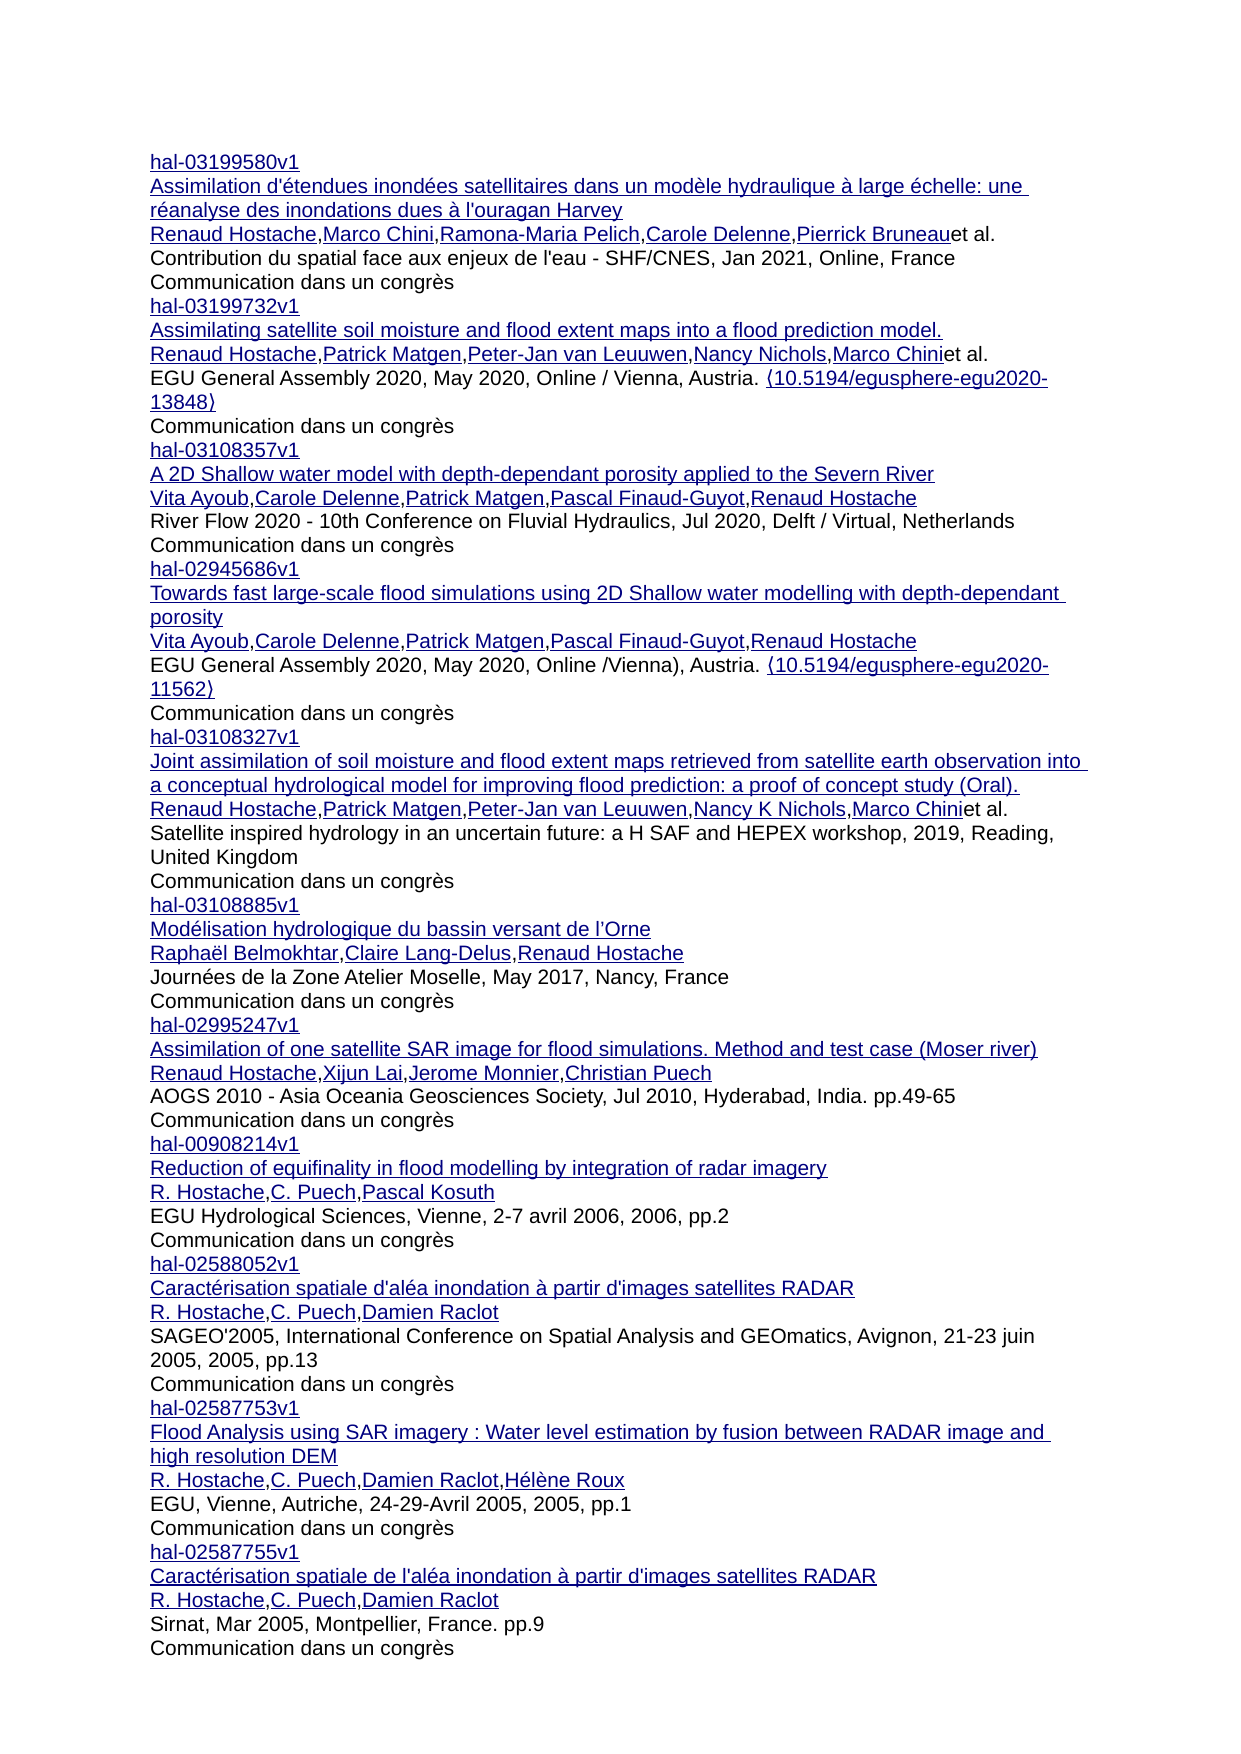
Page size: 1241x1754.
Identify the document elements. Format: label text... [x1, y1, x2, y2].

table_cell Towards fast large-scale flood simulations using 2D Shallow water modelling with depth-dependant porosity Vita Ayoub,Carole Delenne,Patrick Matgen,Pascal Finaud-Guyot,Renaud Hostache EGU General Assembly 2020, May 2020, Online /Vienna), Austria. ⟨10.5194/egusphere-egu2020-11562⟩ Communication dans un congrès hal-03108327v1 [150, 581, 1090, 749]
table_cell A 2D Shallow water model with depth-dependant porosity applied to the Severn River Vita Ayoub,Carole Delenne,Patrick Matgen,Pascal Finaud-Guyot,Renaud Hostache River Flow 2020 - 10th Conference on Fluvial Hydraulics, Jul 2020, Delft / Virtual, Netherlands Communication dans un congrès hal-02945686v1 [150, 461, 1090, 581]
table_cell Assimilation d'étendues inondées satellitaires dans un modèle hydraulique à large échelle: une réanalyse des inondations dues à l'ouragan Harvey Renaud Hostache,Marco Chini,Ramona-Maria Pelich,Carole Delenne,Pierrick Bruneauet al. Contribution du spatial face aux enjeux de l'eau - SHF/CNES, Jan 2021, Online, France Communication dans un congrès hal-03199732v1 [150, 174, 1090, 318]
table_cell Assimilation of one satellite SAR image for flood simulations. Method and test case (Moser river) Renaud Hostache,Xijun Lai,Jerome Monnier,Christian Puech AOGS 2010 - Asia Oceania Geosciences Society, Jul 2010, Hyderabad, India. pp.49-65 Communication dans un congrès hal-00908214v1 [150, 1036, 1090, 1156]
table_cell Reduction of equifinality in flood modelling by integration of radar imagery R. Hostache,C. Puech,Pascal Kosuth EGU Hydrological Sciences, Vienne, 2-7 avril 2006, 2006, pp.2 Communication dans un congrès hal-02588052v1 [150, 1156, 1090, 1276]
table_cell Caractérisation spatiale de l'aléa inondation à partir d'images satellites RADAR R. Hostache,C. Puech,Damien Raclot Sirnat, Mar 2005, Montpellier, France. pp.9 Communication dans un congrès [150, 1564, 1090, 1659]
table_cell Caractérisation spatiale d'aléa inondation à partir d'images satellites RADAR R. Hostache,C. Puech,Damien Raclot SAGEO'2005, International Conference on Spatial Analysis and GEOmatics, Avignon, 21-23 juin 2005, 2005, pp.13 Communication dans un congrès hal-02587753v1 [150, 1276, 1090, 1420]
table_cell Flood Analysis using SAR imagery : Water level estimation by fusion between RADAR image and high resolution DEM R. Hostache,C. Puech,Damien Raclot,Hélène Roux EGU, Vienne, Autriche, 24-29-Avril 2005, 2005, pp.1 Communication dans un congrès hal-02587755v1 [150, 1420, 1090, 1563]
table_cell Assimilating satellite soil moisture and flood extent maps into a flood prediction model. Renaud Hostache,Patrick Matgen,Peter-Jan van Leuuwen,Nancy Nichols,Marco Chiniet al. EGU General Assembly 2020, May 2020, Online / Vienna, Austria. ⟨10.5194/egusphere-egu2020-13848⟩ Communication dans un congrès hal-03108357v1 [150, 318, 1090, 461]
table_cell hal-03199580v1 [150, 150, 1090, 174]
table_cell Joint assimilation of soil moisture and flood extent maps retrieved from satellite earth observation into a conceptual hydrological model for improving flood prediction: a proof of concept study (Oral). Renaud Hostache,Patrick Matgen,Peter-Jan van Leuuwen,Nancy K Nichols,Marco Chiniet al. Satellite inspired hydrology in an uncertain future: a H SAF and HEPEX workshop, 2019, Reading, United Kingdom Communication dans un congrès hal-03108885v1 [150, 749, 1090, 917]
table_cell Modélisation hydrologique du bassin versant de l’Orne Raphaël Belmokhtar,Claire Lang-Delus,Renaud Hostache Journées de la Zone Atelier Moselle, May 2017, Nancy, France Communication dans un congrès hal-02995247v1 [150, 917, 1090, 1036]
